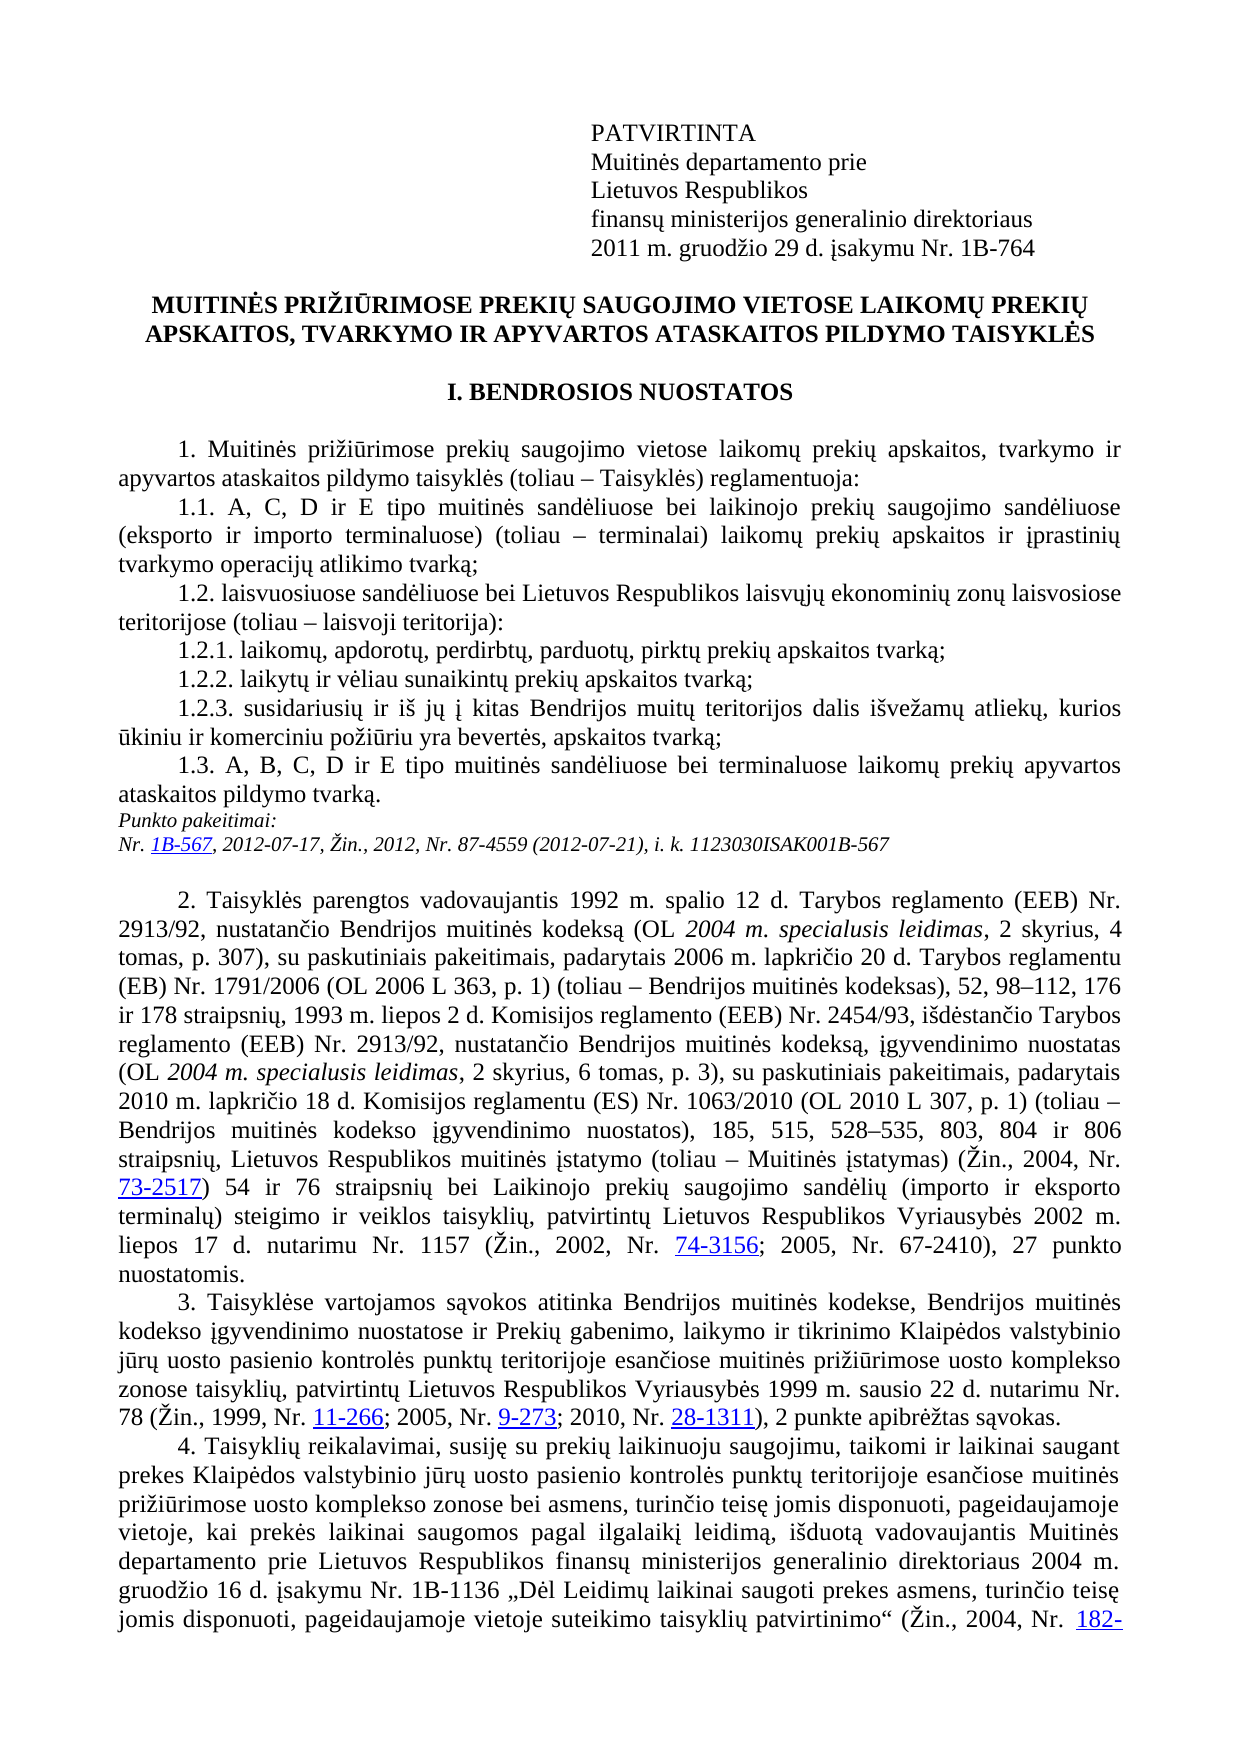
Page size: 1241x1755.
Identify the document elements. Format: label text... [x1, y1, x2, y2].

text 2011 m. gruodžio 29 d. įsakymu Nr. 1B-764 [591, 233, 1122, 262]
text 1.2.3. susidariusių ir iš jų į kitas Bendrijos muitų teritorijos dalis išvežamų atliekų, kurios ūkiniu ir komerciniu požiūriu yra bevertės, apskaitos tvarką; [118, 693, 1122, 751]
text Punkto pakeitimai: [118, 808, 1122, 832]
text PATVIRTINTA [591, 118, 1122, 147]
text MUITINĖS PRIŽIŪRIMOSE PREKIŲ SAUGOJIMO VIETOSE LAIKOMŲ PREKIŲ APSKAITOS, TVARKYMO IR APYVARTOS ATASKAITOS PILDYMO TAISYKLĖS [118, 291, 1122, 348]
text 1. Muitinės prižiūrimose prekių saugojimo vietose laikomų prekių apskaitos, tvarkymo ir apyvartos ataskaitos pildymo taisyklės (toliau – Taisyklės) reglamentuoja: [118, 434, 1122, 492]
text 3. Taisyklėse vartojamos sąvokos atitinka Bendrijos muitinės kodekse, Bendrijos muitinės kodekso įgyvendinimo nuostatose ir Prekių gabenimo, laikymo ir tikrinimo Klaipėdos valstybinio jūrų uosto pasienio kontrolės punktų teritorijoje esančiose muitinės prižiūrimose uosto komplekso zonose taisyklių, patvirtintų Lietuvos Respublikos Vyriausybės 1999 m. sausio 22 d. nutarimu Nr. 78 (Žin., 1999, Nr. 11-266; 2005, Nr. 9-273; 2010, Nr. 28-1311), 2 punkte apibrėžtas sąvokas. [118, 1287, 1122, 1431]
text finansų ministerijos generalinio direktoriaus [591, 204, 1122, 233]
text 2. Taisyklės parengtos vadovaujantis 1992 m. spalio 12 d. Tarybos reglamento (EEB) Nr. 2913/92, nustatančio Bendrijos muitinės kodeksą (OL 2004 m. specialusis leidimas, 2 skyrius, 4 tomas, p. 307), su paskutiniais pakeitimais, padarytais 2006 m. lapkričio 20 d. Tarybos reglamentu (EB) Nr. 1791/2006 (OL 2006 L 363, p. 1) (toliau – Bendrijos muitinės kodeksas), 52, 98–112, 176 ir 178 straipsnių, 1993 m. liepos 2 d. Komisijos reglamento (EEB) Nr. 2454/93, išdėstančio Tarybos reglamento (EEB) Nr. 2913/92, nustatančio Bendrijos muitinės kodeksą, įgyvendinimo nuostatas (OL 2004 m. specialusis leidimas, 2 skyrius, 6 tomas, p. 3), su paskutiniais pakeitimais, padarytais 2010 m. lapkričio 18 d. Komisijos reglamentu (ES) Nr. 1063/2010 (OL 2010 L 307, p. 1) (toliau – Bendrijos muitinės kodekso įgyvendinimo nuostatos), 185, 515, 528–535, 803, 804 ir 806 straipsnių, Lietuvos Respublikos muitinės įstatymo (toliau – Muitinės įstatymas) (Žin., 2004, Nr. 73-2517) 54 ir 76 straipsnių bei Laikinojo prekių saugojimo sandėlių (importo ir eksporto terminalų) steigimo ir veiklos taisyklių, patvirtintų Lietuvos Respublikos Vyriausybės 2002 m. liepos 17 d. nutarimu Nr. 1157 (Žin., 2002, Nr. 74-3156; 2005, Nr. 67-2410), 27 punkto nuostatomis. [118, 885, 1122, 1287]
text Nr. 1B-567, 2012-07-17, Žin., 2012, Nr. 87-4559 (2012-07-21), i. k. 1123030ISAK001B-567 [118, 832, 1122, 856]
text Muitinės departamento prie [591, 147, 1122, 176]
text I. BENDROSIOS NUOSTATOS [118, 377, 1122, 406]
text 1.3. A, B, C, D ir E tipo muitinės sandėliuose bei terminaluose laikomų prekių apyvartos ataskaitos pildymo tvarką. [118, 751, 1122, 808]
text 1.2. laisvuosiuose sandėliuose bei Lietuvos Respublikos laisvųjų ekonominių zonų laisvosiose teritorijose (toliau – laisvoji teritorija): [118, 578, 1122, 636]
text 1.2.1. laikomų, apdorotų, perdirbtų, parduotų, pirktų prekių apskaitos tvarką; [118, 636, 1122, 664]
text 1.2.2. laikytų ir vėliau sunaikintų prekių apskaitos tvarką; [118, 664, 1122, 693]
text 4. Taisyklių reikalavimai, susiję su prekių laikinuoju saugojimu, taikomi ir laikinai saugant prekes Klaipėdos valstybinio jūrų uosto pasienio kontrolės punktų teritorijoje esančiose muitinės prižiūrimose uosto komplekso zonose bei asmens, turinčio teisę jomis disponuoti, pageidaujamoje vietoje, kai prekės laikinai saugomos pagal ilgalaikį leidimą, išduotą vadovaujantis Muitinės departamento prie Lietuvos Respublikos finansų ministerijos generalinio direktoriaus 2004 m. gruodžio 16 d. įsakymu Nr. 1B-1136 „Dėl Leidimų laikinai saugoti prekes asmens, turinčio teisę jomis disponuoti, pageidaujamoje vietoje suteikimo taisyklių patvirtinimo“ (Žin., 2004, Nr. 182- [118, 1431, 1122, 1632]
text Lietuvos Respublikos [591, 176, 1122, 204]
text 1.1. A, C, D ir E tipo muitinės sandėliuose bei laikinojo prekių saugojimo sandėliuose (eksporto ir importo terminaluose) (toliau – terminalai) laikomų prekių apskaitos ir įprastinių tvarkymo operacijų atlikimo tvarką; [118, 492, 1122, 578]
